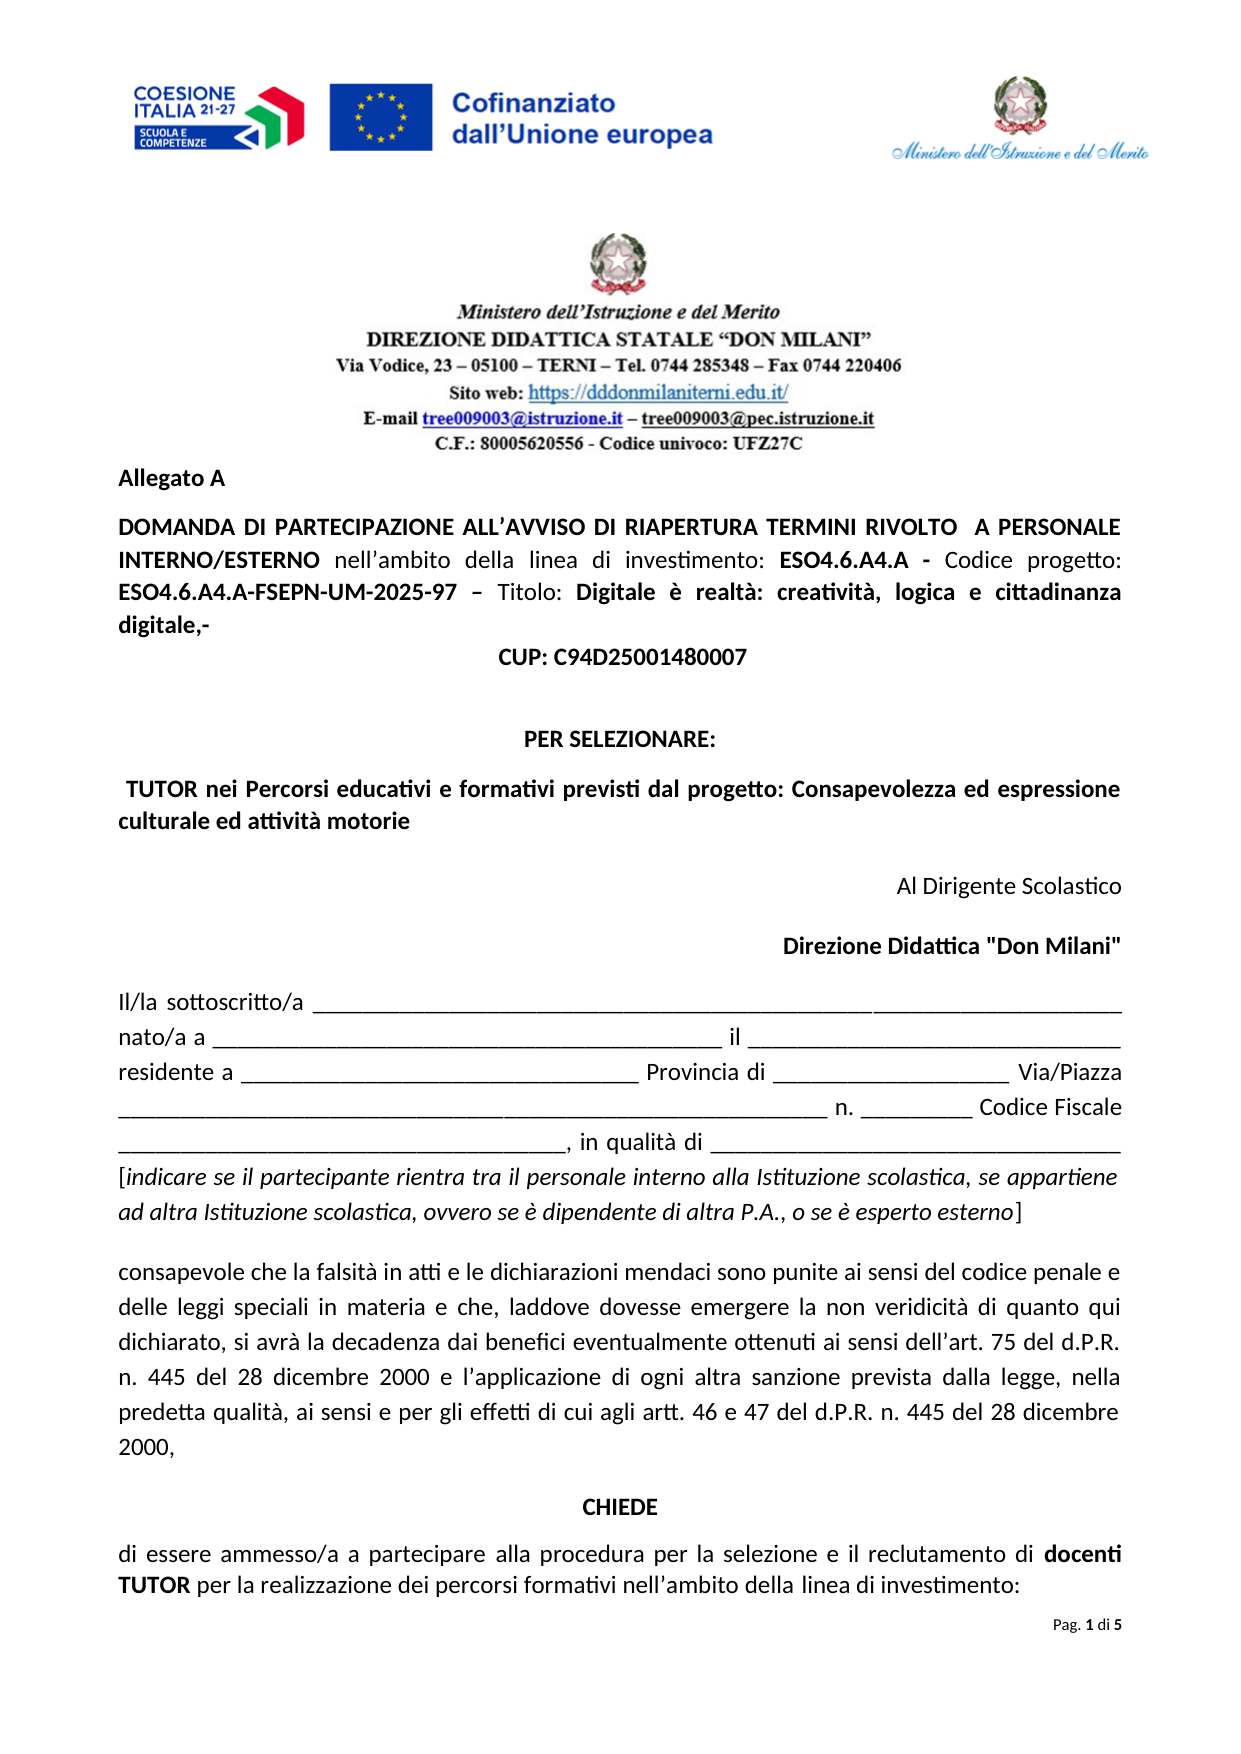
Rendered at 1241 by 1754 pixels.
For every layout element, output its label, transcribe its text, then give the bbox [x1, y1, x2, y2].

text CUP: C94D25001480007 [118, 642, 1122, 672]
text Allegato A [118, 462, 1122, 492]
text di essere ammesso/a a partecipare alla procedura per la selezione e il reclutamento di docenti TUTOR per la realizzazione dei percorsi formativi nell’ambito della linea di investimento: [118, 1538, 1122, 1599]
text TUTOR nei Percorsi educativi e formativi previsti dal progetto: Consapevolezza ed espressione culturale ed attività motorie [118, 773, 1122, 836]
text DOMANDA DI PARTECIPAZIONE ALL’AVVISO DI RIAPERTURA TERMINI RIVOLTO A PERSONALE INTERNO/ESTERNO nell’ambito della linea di investimento: ESO4.6.A4.A - Codice progetto: ESO4.6.A4.A-FSEPN-UM-2025-97 – Titolo: Digitale è realtà: creatività, logica e cittadinanza digitale,- [118, 511, 1122, 639]
text Al Dirigente Scolastico [634, 871, 1122, 901]
text Direzione Didattica "Don Milani" [118, 930, 1122, 961]
text PER SELEZIONARE: [118, 723, 1122, 754]
text CHIEDE [118, 1491, 1122, 1521]
text Il/la sottoscritto/a _________________________________________________________________ nato/a a _________________________________________ il ______________________________ residente a ________________________________ Provincia di ___________________ Via/Piazza _________________________________________________________ n. _________ Codice Fiscale ____________________________________, in qualità di _________________________________ [indicare se il partecipante rientra tra il personale interno alla Istituzione scolastica, se appartiene ad altra Istituzione scolastica, ovvero se è dipendente di altra P.A., o se è esperto esterno] [118, 986, 1122, 1226]
text consapevole che la falsità in atti e le dichiarazioni mendaci sono punite ai sensi del codice penale e delle leggi speciali in materia e che, laddove dovesse emergere la non veridicità di quanto qui dichiarato, si avrà la decadenza dai benefici eventualmente ottenuti ai sensi dell’art. 75 del d.P.R. n. 445 del 28 dicembre 2000 e l’applicazione di ogni altra sanzione prevista dalla legge, nella predetta qualità, ai sensi e per gli effetti di cui agli artt. 46 e 47 del d.P.R. n. 445 del 28 dicembre 2000, [118, 1256, 1122, 1461]
